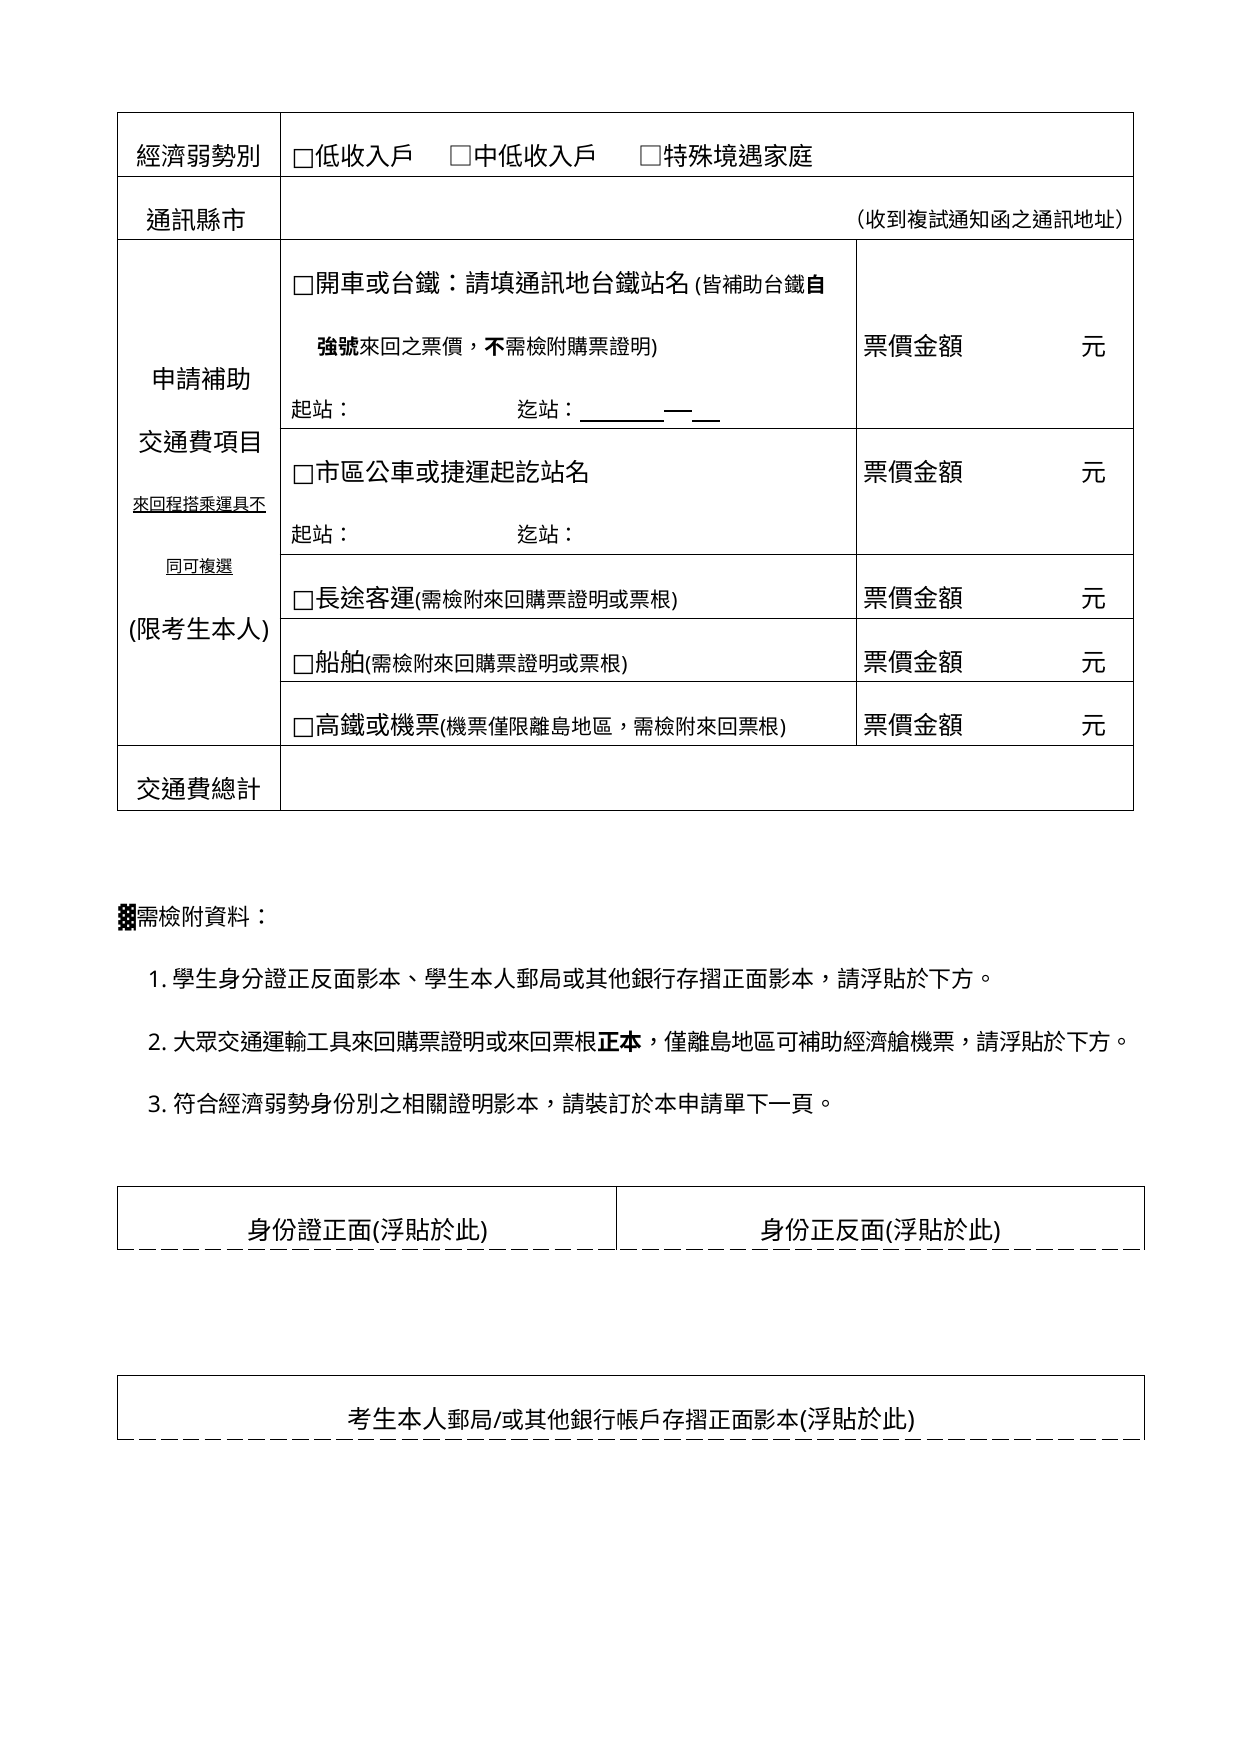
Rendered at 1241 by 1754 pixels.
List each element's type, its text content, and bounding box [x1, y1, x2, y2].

table_cell （收到複試通知函之通訊地址） [281, 177, 1133, 239]
table_cell □長途客運(需檢附來回購票證明或票根) [281, 555, 856, 617]
table_cell □低收入戶 □中低收入戶 □特殊境遇家庭 [281, 113, 1133, 176]
table_cell 票價金額 元 [857, 619, 1133, 681]
table_cell 通訊縣市 [118, 177, 280, 239]
text 1. 學生身分證正反面影本、學生本人郵局或其他銀行存摺正面影本，請浮貼於下方。 [148, 936, 1122, 998]
table_cell 票價金額 元 [857, 555, 1133, 617]
table_cell □高鐵或機票(機票僅限離島地區，需檢附來回票根) [281, 682, 856, 744]
table_cell □開車或台鐵：請填通訊地台鐵站名 (皆補助台鐵自強號來回之票價，不需檢附購票證明) 起站： 迄站： [281, 240, 856, 428]
text 3. 符合經濟弱勢身份別之相關證明影本，請裝訂於本申請單下一頁。 [148, 1061, 1122, 1123]
text 2. 大眾交通運輸工具來回購票證明或來回票根正本，僅離島地區可補助經濟艙機票，請浮貼於下方。 [118, 998, 1122, 1061]
table_cell [118, 1249, 1144, 1375]
table_header 身份證正面(浮貼於此) [118, 1187, 616, 1249]
table_cell □船舶(需檢附來回購票證明或票根) [281, 619, 856, 681]
table_cell 交通費總計 [118, 746, 280, 810]
table_cell □市區公車或捷運起訖站名 起站： 迄站： [281, 429, 856, 554]
table_cell 申請補助 交通費項目 來回程搭乘運具不同可複選 (限考生本人) [118, 240, 280, 744]
table_cell 票價金額 元 [857, 429, 1133, 554]
text ▓需檢附資料： [118, 873, 1122, 936]
table_cell [281, 746, 1133, 810]
table_cell 票價金額 元 [857, 240, 1133, 428]
table_cell 考生本人郵局/或其他銀行帳戶存摺正面影本(浮貼於此) [118, 1376, 1144, 1439]
table_cell 票價金額 元 [857, 682, 1133, 744]
table_cell 經濟弱勢別 [118, 113, 280, 176]
table_header 身份正反面(浮貼於此) [617, 1187, 1144, 1249]
